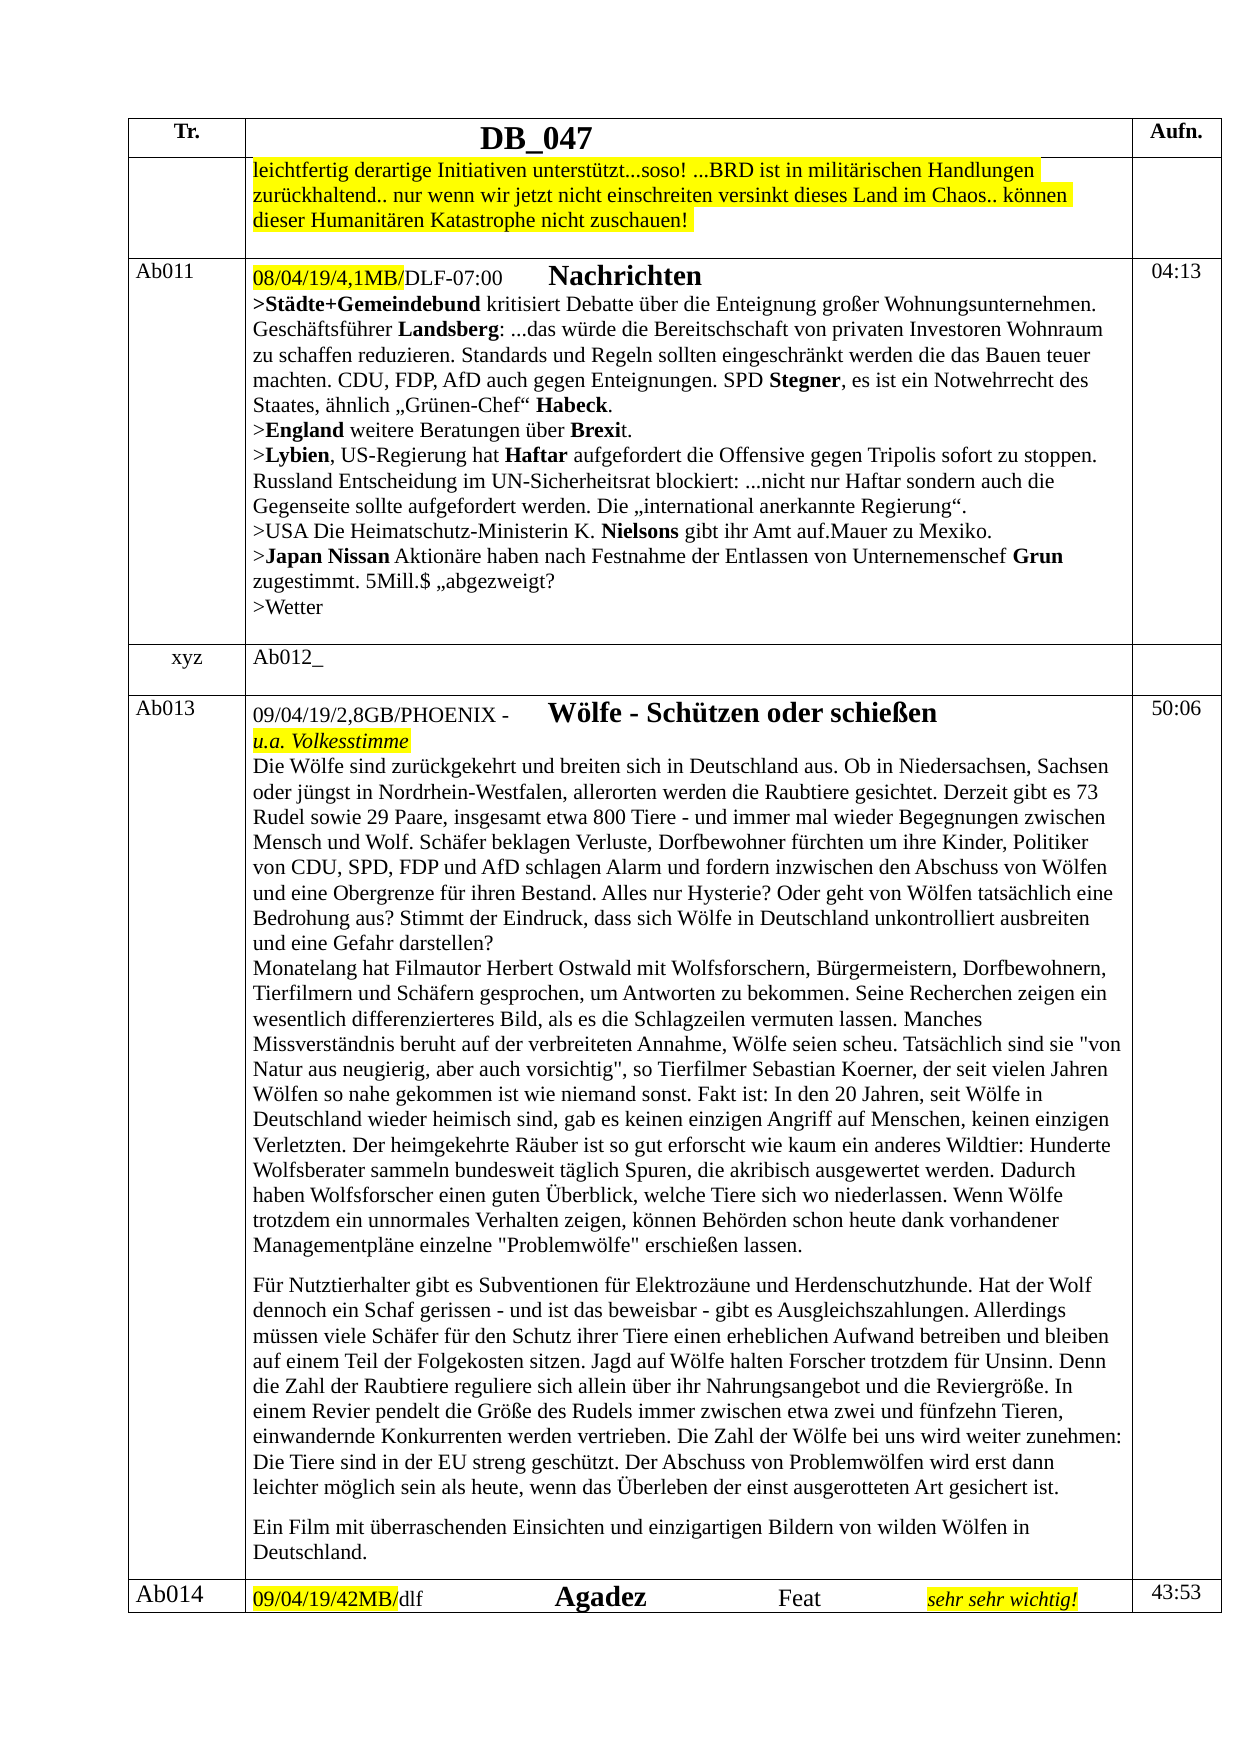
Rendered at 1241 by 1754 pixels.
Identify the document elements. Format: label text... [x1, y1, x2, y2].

table_header ­Tr. [129, 119, 245, 157]
table_cell xyz [129, 645, 245, 694]
table_cell leichtfertig derartige Initiativen unterstützt...soso! ...BRD ist in militärischen Handlungen zurückhaltend.. nur wenn wir jetzt nicht einschreiten versinkt dieses Land im Chaos.. können dieser Humanitären Katastrophe nicht zuschauen! [246, 158, 1132, 257]
table_cell Ab014 [129, 1580, 245, 1612]
table_cell 04:13 [1133, 259, 1221, 644]
table_cell Ab013 [129, 696, 245, 1579]
table_cell 09/04/19/2,8GB/PHOENIX - Wölfe - Schützen oder schießen u.a. Volkesstimme Die Wölfe sind zurückgekehrt und breiten sich in Deutschland aus. Ob in Niedersachsen, Sachsen oder jüngst in Nordrhein-Westfalen, allerorten werden die Raubtiere gesichtet. Derzeit gibt es 73 Rudel sowie 29 Paare, insgesamt etwa 800 Tiere - und immer mal wieder Begegnungen zwischen Mensch und Wolf. Schäfer beklagen Verluste, Dorfbewohner fürchten um ihre Kinder, Politiker von CDU, SPD, FDP und AfD schlagen Alarm und fordern inzwischen den Abschuss von Wölfen und eine Obergrenze für ihren Bestand. Alles nur Hysterie? Oder geht von Wölfen tatsächlich eine Bedrohung aus? Stimmt der Eindruck, dass sich Wölfe in Deutschland unkontrolliert ausbreiten und eine Gefahr darstellen? Monatelang hat Filmautor Herbert Ostwald mit Wolfsforschern, Bürgermeistern, Dorfbewohnern, Tierfilmern und Schäfern gesprochen, um Antworten zu bekommen. Seine Recherchen zeigen ein wesentlich differenzierteres Bild, als es die Schlagzeilen vermuten lassen. Manches Missverständnis beruht auf der verbreiteten Annahme, Wölfe seien scheu. Tatsächlich sind sie "von Natur aus neugierig, aber auch vorsichtig", so Tierfilmer Sebastian Koerner, der seit vielen Jahren Wölfen so nahe gekommen ist wie niemand sonst. Fakt ist: In den 20 Jahren, seit Wölfe in Deutschland wieder heimisch sind, gab es keinen einzigen Angriff auf Menschen, keinen einzigen Verletzten. Der heimgekehrte Räuber ist so gut erforscht wie kaum ein anderes Wildtier: Hunderte Wolfsberater sammeln bundesweit täglich Spuren, die akribisch ausgewertet werden. Dadurch haben Wolfsforscher einen guten Überblick, welche Tiere sich wo niederlassen. Wenn Wölfe trotzdem ein unnormales Verhalten zeigen, können Behörden schon heute dank vorhandener Managementpläne einzelne "Problemwölfe" erschießen lassen. Für Nutztierhalter gibt es Subventionen für Elektrozäune und Herdenschutzhunde. Hat der Wolf dennoch ein Schaf gerissen - und ist das beweisbar - gibt es Ausgleichszahlungen. Allerdings müssen viele Schäfer für den Schutz ihrer Tiere einen erheblichen Aufwand betreiben und bleiben auf einem Teil der Folgekosten sitzen. Jagd auf Wölfe halten Forscher trotzdem für Unsinn. Denn die Zahl der Raubtiere reguliere sich allein über ihr Nahrungsangebot und die Reviergröße. In einem Revier pendelt die Größe des Rudels immer zwischen etwa zwei und fünfzehn Tieren, einwandernde Konkurrenten werden vertrieben. Die Zahl der Wölfe bei uns wird weiter zunehmen: Die Tiere sind in der EU streng geschützt. Der Abschuss von Problemwölfen wird erst dann leichter möglich sein als heute, wenn das Überleben der einst ausgerotteten Art gesichert ist. Ein Film mit überraschenden Einsichten und einzigartigen Bildern von wilden Wölfen in Deutschland. [246, 696, 1132, 1579]
table_cell 09/04/19/42MB/dlf Agadez Feat sehr sehr wichtig! [246, 1580, 1132, 1612]
table_cell 50:06 [1133, 696, 1221, 1579]
table_cell 08/04/19/4,1MB/DLF-07:00 Nachrichten >Städte+Gemeindebund kritisiert Debatte über die Enteignung großer Wohnungsunternehmen. Geschäftsführer Landsberg: ...das würde die Bereitschschaft von privaten Investoren Wohnraum zu schaffen reduzieren. Standards und Regeln sollten eingeschränkt werden die das Bauen teuer machten. CDU, FDP, AfD auch gegen Enteignungen. SPD Stegner, es ist ein Notwehrrecht des Staates, ähnlich „Grünen-Chef“ Habeck. >England weitere Beratungen über Brexit. >Lybien, US-Regierung hat Haftar aufgefordert die Offensive gegen Tripolis sofort zu stoppen. Russland Entscheidung im UN-Sicherheitsrat blockiert: ...nicht nur Haftar sondern auch die Gegenseite sollte aufgefordert werden. Die „international anerkannte Regierung“. >USA Die Heimatschutz-Ministerin K. Nielsons gibt ihr Amt auf.Mauer zu Mexiko. >Japan Nissan Aktionäre haben nach Festnahme der Entlassen von Unternemenschef Grun zugestimmt. 5Mill.$ „abgezweigt? >Wetter [246, 259, 1132, 644]
table_cell Ab011 [129, 259, 245, 644]
table_cell [1133, 645, 1221, 694]
table_cell Ab012_ [246, 645, 1132, 694]
table_cell 43:53 [1133, 1580, 1221, 1612]
table_cell [129, 158, 245, 257]
table_header Aufn. [1133, 119, 1221, 157]
table_cell [1133, 158, 1221, 257]
table_header DB_047 [246, 119, 1132, 157]
